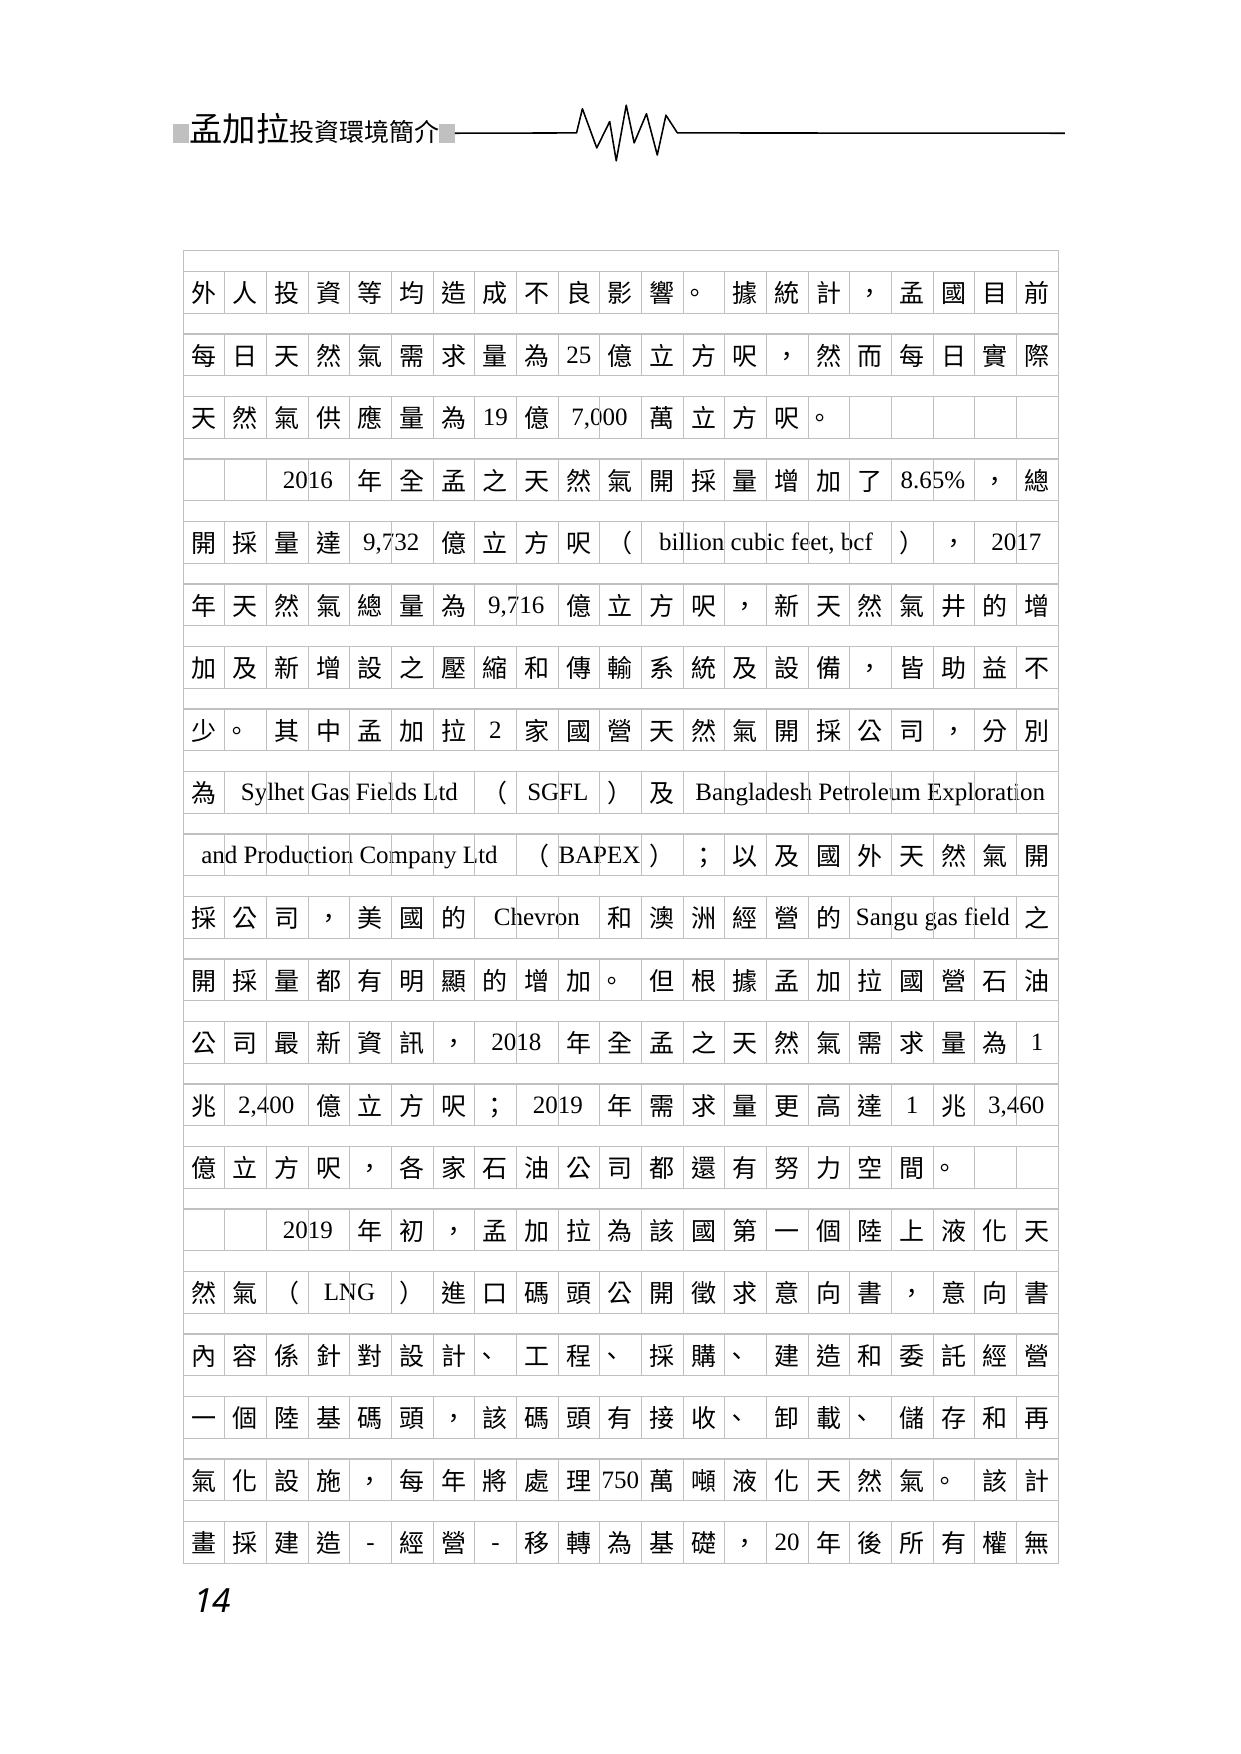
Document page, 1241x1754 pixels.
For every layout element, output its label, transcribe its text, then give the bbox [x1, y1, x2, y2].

text 2019年初，孟加拉為該國第一個陸上液化天然氣（LNG）進口碼頭公開徵求意向書，意向書內容係針對設計、工程、採購、建造和委託經營一個陸基碼頭，該碼頭有接收、卸載、儲存和再氣化設施，每年將處理750萬噸液化天然氣。該計畫採建造-經營-移轉為基礎，20年後所有權無償轉讓給孟加拉政府或政府指定的公司。 [184, 1439, 1058, 1458]
text 2016年全孟之天然氣開採量增加了8.65%，總開採量達9,732億立方呎（billion cubic feet, bcf），2017年天然氣總量為9,716億立方呎，新天然氣井的增加及新增設之壓縮和傳輸系統及設備，皆助益不少。其中孟加拉2家國營天然氣開採公司，分別為Sylhet Gas Fields Ltd（SGFL）及Bangladesh Petroleum Exploration and Production Company Ltd（BAPEX）；以及國外天然氣開採公司，美國的Chevron和澳洲經營的Sangu gas field之開採量都有明顯的增加。但根據孟加拉國營石油公司最新資訊，2018年全孟之天然氣需求量為1兆2,400億立方呎；2019年需求量更高達1兆3,460億立方呎，各家石油公司都還有努力空間。 [184, 689, 1058, 708]
text 2016年全孟之天然氣開採量增加了8.65%，總開採量達9,732億立方呎（billion cubic feet, bcf），2017年天然氣總量為9,716億立方呎，新天然氣井的增加及新增設之壓縮和傳輸系統及設備，皆助益不少。其中孟加拉2家國營天然氣開採公司，分別為Sylhet Gas Fields Ltd（SGFL）及Bangladesh Petroleum Exploration and Production Company Ltd（BAPEX）；以及國外天然氣開採公司，美國的Chevron和澳洲經營的Sangu gas field之開採量都有明顯的增加。但根據孟加拉國營石油公司最新資訊，2018年全孟之天然氣需求量為1兆2,400億立方呎；2019年需求量更高達1兆3,460億立方呎，各家石油公司都還有努力空間。 [184, 626, 1058, 646]
text 2016年全孟之天然氣開採量增加了8.65%，總開採量達9,732億立方呎（billion cubic feet, bcf），2017年天然氣總量為9,716億立方呎，新天然氣井的增加及新增設之壓縮和傳輸系統及設備，皆助益不少。其中孟加拉2家國營天然氣開採公司，分別為Sylhet Gas Fields Ltd（SGFL）及Bangladesh Petroleum Exploration and Production Company Ltd（BAPEX）；以及國外天然氣開採公司，美國的Chevron和澳洲經營的Sangu gas field之開採量都有明顯的增加。但根據孟加拉國營石油公司最新資訊，2018年全孟之天然氣需求量為1兆2,400億立方呎；2019年需求量更高達1兆3,460億立方呎，各家石油公司都還有努力空間。 [184, 939, 1058, 958]
text 孟加拉蘊含豐富天然氣資源，工業生產及整個社會經濟所需能源有75%來自天然氣，目前天然氣產量平均為每天25.7億立方呎，惟開發技術不良及欠缺適當的管理與配送，導致其國內天然氣供應於2009年下旬出現不足，至2010年4月問題越發嚴重，尤其達卡加工出口區的天然氣供應自2009年9月起即持續下滑，尤以紡織廠受到的影響最大。目前白天每日天然氣供應壓力約僅有3.0 psi（Pound per Square Inch），然而要帶動鍋爐及機器最少需要10 psi，鑒此，許多業者把工作時間調整到下午3點以後。由於孟加拉天然氣供應不足，孟國政府自2009年7月以來暫停家庭及工業用天然氣管線新使用執照及安裝申請，對工業生產及外人投資等均造成不良影響。據統計，孟國目前每日天然氣需求量為25億立方呎，然而每日實際天然氣供應量為19億7,000萬立方呎。 [184, 314, 1058, 333]
text 2019年初，孟加拉為該國第一個陸上液化天然氣（LNG）進口碼頭公開徵求意向書，意向書內容係針對設計、工程、採購、建造和委託經營一個陸基碼頭，該碼頭有接收、卸載、儲存和再氣化設施，每年將處理750萬噸液化天然氣。該計畫採建造-經營-移轉為基礎，20年後所有權無償轉讓給孟加拉政府或政府指定的公司。 [184, 1376, 1058, 1396]
text 2016年全孟之天然氣開採量增加了8.65%，總開採量達9,732億立方呎（billion cubic feet, bcf），2017年天然氣總量為9,716億立方呎，新天然氣井的增加及新增設之壓縮和傳輸系統及設備，皆助益不少。其中孟加拉2家國營天然氣開採公司，分別為Sylhet Gas Fields Ltd（SGFL）及Bangladesh Petroleum Exploration and Production Company Ltd（BAPEX）；以及國外天然氣開採公司，美國的Chevron和澳洲經營的Sangu gas field之開採量都有明顯的增加。但根據孟加拉國營石油公司最新資訊，2018年全孟之天然氣需求量為1兆2,400億立方呎；2019年需求量更高達1兆3,460億立方呎，各家石油公司都還有努力空間。 [184, 501, 1058, 521]
text 2016年全孟之天然氣開採量增加了8.65%，總開採量達9,732億立方呎（billion cubic feet, bcf），2017年天然氣總量為9,716億立方呎，新天然氣井的增加及新增設之壓縮和傳輸系統及設備，皆助益不少。其中孟加拉2家國營天然氣開採公司，分別為Sylhet Gas Fields Ltd（SGFL）及Bangladesh Petroleum Exploration and Production Company Ltd（BAPEX）；以及國外天然氣開採公司，美國的Chevron和澳洲經營的Sangu gas field之開採量都有明顯的增加。但根據孟加拉國營石油公司最新資訊，2018年全孟之天然氣需求量為1兆2,400億立方呎；2019年需求量更高達1兆3,460億立方呎，各家石油公司都還有努力空間。 [184, 439, 1058, 458]
text 孟加拉蘊含豐富天然氣資源，工業生產及整個社會經濟所需能源有75%來自天然氣，目前天然氣產量平均為每天25.7億立方呎，惟開發技術不良及欠缺適當的管理與配送，導致其國內天然氣供應於2009年下旬出現不足，至2010年4月問題越發嚴重，尤其達卡加工出口區的天然氣供應自2009年9月起即持續下滑，尤以紡織廠受到的影響最大。目前白天每日天然氣供應壓力約僅有3.0 psi（Pound per Square Inch），然而要帶動鍋爐及機器最少需要10 psi，鑒此，許多業者把工作時間調整到下午3點以後。由於孟加拉天然氣供應不足，孟國政府自2009年7月以來暫停家庭及工業用天然氣管線新使用執照及安裝申請，對工業生產及外人投資等均造成不良影響。據統計，孟國目前每日天然氣需求量為25億立方呎，然而每日實際天然氣供應量為19億7,000萬立方呎。 [184, 251, 1058, 271]
text 2019年初，孟加拉為該國第一個陸上液化天然氣（LNG）進口碼頭公開徵求意向書，意向書內容係針對設計、工程、採購、建造和委託經營一個陸基碼頭，該碼頭有接收、卸載、儲存和再氣化設施，每年將處理750萬噸液化天然氣。該計畫採建造-經營-移轉為基礎，20年後所有權無償轉讓給孟加拉政府或政府指定的公司。 [184, 1501, 1058, 1521]
text 孟加拉蘊含豐富天然氣資源，工業生產及整個社會經濟所需能源有75%來自天然氣，目前天然氣產量平均為每天25.7億立方呎，惟開發技術不良及欠缺適當的管理與配送，導致其國內天然氣供應於2009年下旬出現不足，至2010年4月問題越發嚴重，尤其達卡加工出口區的天然氣供應自2009年9月起即持續下滑，尤以紡織廠受到的影響最大。目前白天每日天然氣供應壓力約僅有3.0 psi（Pound per Square Inch），然而要帶動鍋爐及機器最少需要10 psi，鑒此，許多業者把工作時間調整到下午3點以後。由於孟加拉天然氣供應不足，孟國政府自2009年7月以來暫停家庭及工業用天然氣管線新使用執照及安裝申請，對工業生產及外人投資等均造成不良影響。據統計，孟國目前每日天然氣需求量為25億立方呎，然而每日實際天然氣供應量為19億7,000萬立方呎。 [184, 376, 1058, 396]
text 2019年初，孟加拉為該國第一個陸上液化天然氣（LNG）進口碼頭公開徵求意向書，意向書內容係針對設計、工程、採購、建造和委託經營一個陸基碼頭，該碼頭有接收、卸載、儲存和再氣化設施，每年將處理750萬噸液化天然氣。該計畫採建造-經營-移轉為基礎，20年後所有權無償轉讓給孟加拉政府或政府指定的公司。 [184, 1189, 1058, 1208]
text 2016年全孟之天然氣開採量增加了8.65%，總開採量達9,732億立方呎（billion cubic feet, bcf），2017年天然氣總量為9,716億立方呎，新天然氣井的增加及新增設之壓縮和傳輸系統及設備，皆助益不少。其中孟加拉2家國營天然氣開採公司，分別為Sylhet Gas Fields Ltd（SGFL）及Bangladesh Petroleum Exploration and Production Company Ltd（BAPEX）；以及國外天然氣開採公司，美國的Chevron和澳洲經營的Sangu gas field之開採量都有明顯的增加。但根據孟加拉國營石油公司最新資訊，2018年全孟之天然氣需求量為1兆2,400億立方呎；2019年需求量更高達1兆3,460億立方呎，各家石油公司都還有努力空間。 [184, 1126, 1058, 1146]
text 2019年初，孟加拉為該國第一個陸上液化天然氣（LNG）進口碼頭公開徵求意向書，意向書內容係針對設計、工程、採購、建造和委託經營一個陸基碼頭，該碼頭有接收、卸載、儲存和再氣化設施，每年將處理750萬噸液化天然氣。該計畫採建造-經營-移轉為基礎，20年後所有權無償轉讓給孟加拉政府或政府指定的公司。 [184, 1314, 1058, 1333]
text 2016年全孟之天然氣開採量增加了8.65%，總開採量達9,732億立方呎（billion cubic feet, bcf），2017年天然氣總量為9,716億立方呎，新天然氣井的增加及新增設之壓縮和傳輸系統及設備，皆助益不少。其中孟加拉2家國營天然氣開採公司，分別為Sylhet Gas Fields Ltd（SGFL）及Bangladesh Petroleum Exploration and Production Company Ltd（BAPEX）；以及國外天然氣開採公司，美國的Chevron和澳洲經營的Sangu gas field之開採量都有明顯的增加。但根據孟加拉國營石油公司最新資訊，2018年全孟之天然氣需求量為1兆2,400億立方呎；2019年需求量更高達1兆3,460億立方呎，各家石油公司都還有努力空間。 [184, 751, 1058, 771]
text 2016年全孟之天然氣開採量增加了8.65%，總開採量達9,732億立方呎（billion cubic feet, bcf），2017年天然氣總量為9,716億立方呎，新天然氣井的增加及新增設之壓縮和傳輸系統及設備，皆助益不少。其中孟加拉2家國營天然氣開採公司，分別為Sylhet Gas Fields Ltd（SGFL）及Bangladesh Petroleum Exploration and Production Company Ltd（BAPEX）；以及國外天然氣開採公司，美國的Chevron和澳洲經營的Sangu gas field之開採量都有明顯的增加。但根據孟加拉國營石油公司最新資訊，2018年全孟之天然氣需求量為1兆2,400億立方呎；2019年需求量更高達1兆3,460億立方呎，各家石油公司都還有努力空間。 [184, 1064, 1058, 1083]
text 2016年全孟之天然氣開採量增加了8.65%，總開採量達9,732億立方呎（billion cubic feet, bcf），2017年天然氣總量為9,716億立方呎，新天然氣井的增加及新增設之壓縮和傳輸系統及設備，皆助益不少。其中孟加拉2家國營天然氣開採公司，分別為Sylhet Gas Fields Ltd（SGFL）及Bangladesh Petroleum Exploration and Production Company Ltd（BAPEX）；以及國外天然氣開採公司，美國的Chevron和澳洲經營的Sangu gas field之開採量都有明顯的增加。但根據孟加拉國營石油公司最新資訊，2018年全孟之天然氣需求量為1兆2,400億立方呎；2019年需求量更高達1兆3,460億立方呎，各家石油公司都還有努力空間。 [184, 564, 1058, 583]
text 2019年初，孟加拉為該國第一個陸上液化天然氣（LNG）進口碼頭公開徵求意向書，意向書內容係針對設計、工程、採購、建造和委託經營一個陸基碼頭，該碼頭有接收、卸載、儲存和再氣化設施，每年將處理750萬噸液化天然氣。該計畫採建造-經營-移轉為基礎，20年後所有權無償轉讓給孟加拉政府或政府指定的公司。 [184, 1251, 1058, 1271]
text 2016年全孟之天然氣開採量增加了8.65%，總開採量達9,732億立方呎（billion cubic feet, bcf），2017年天然氣總量為9,716億立方呎，新天然氣井的增加及新增設之壓縮和傳輸系統及設備，皆助益不少。其中孟加拉2家國營天然氣開採公司，分別為Sylhet Gas Fields Ltd（SGFL）及Bangladesh Petroleum Exploration and Production Company Ltd（BAPEX）；以及國外天然氣開採公司，美國的Chevron和澳洲經營的Sangu gas field之開採量都有明顯的增加。但根據孟加拉國營石油公司最新資訊，2018年全孟之天然氣需求量為1兆2,400億立方呎；2019年需求量更高達1兆3,460億立方呎，各家石油公司都還有努力空間。 [184, 814, 1058, 833]
text 2016年全孟之天然氣開採量增加了8.65%，總開採量達9,732億立方呎（billion cubic feet, bcf），2017年天然氣總量為9,716億立方呎，新天然氣井的增加及新增設之壓縮和傳輸系統及設備，皆助益不少。其中孟加拉2家國營天然氣開採公司，分別為Sylhet Gas Fields Ltd（SGFL）及Bangladesh Petroleum Exploration and Production Company Ltd（BAPEX）；以及國外天然氣開採公司，美國的Chevron和澳洲經營的Sangu gas field之開採量都有明顯的增加。但根據孟加拉國營石油公司最新資訊，2018年全孟之天然氣需求量為1兆2,400億立方呎；2019年需求量更高達1兆3,460億立方呎，各家石油公司都還有努力空間。 [184, 1001, 1058, 1021]
text 2016年全孟之天然氣開採量增加了8.65%，總開採量達9,732億立方呎（billion cubic feet, bcf），2017年天然氣總量為9,716億立方呎，新天然氣井的增加及新增設之壓縮和傳輸系統及設備，皆助益不少。其中孟加拉2家國營天然氣開採公司，分別為Sylhet Gas Fields Ltd（SGFL）及Bangladesh Petroleum Exploration and Production Company Ltd（BAPEX）；以及國外天然氣開採公司，美國的Chevron和澳洲經營的Sangu gas field之開採量都有明顯的增加。但根據孟加拉國營石油公司最新資訊，2018年全孟之天然氣需求量為1兆2,400億立方呎；2019年需求量更高達1兆3,460億立方呎，各家石油公司都還有努力空間。 [184, 876, 1058, 896]
